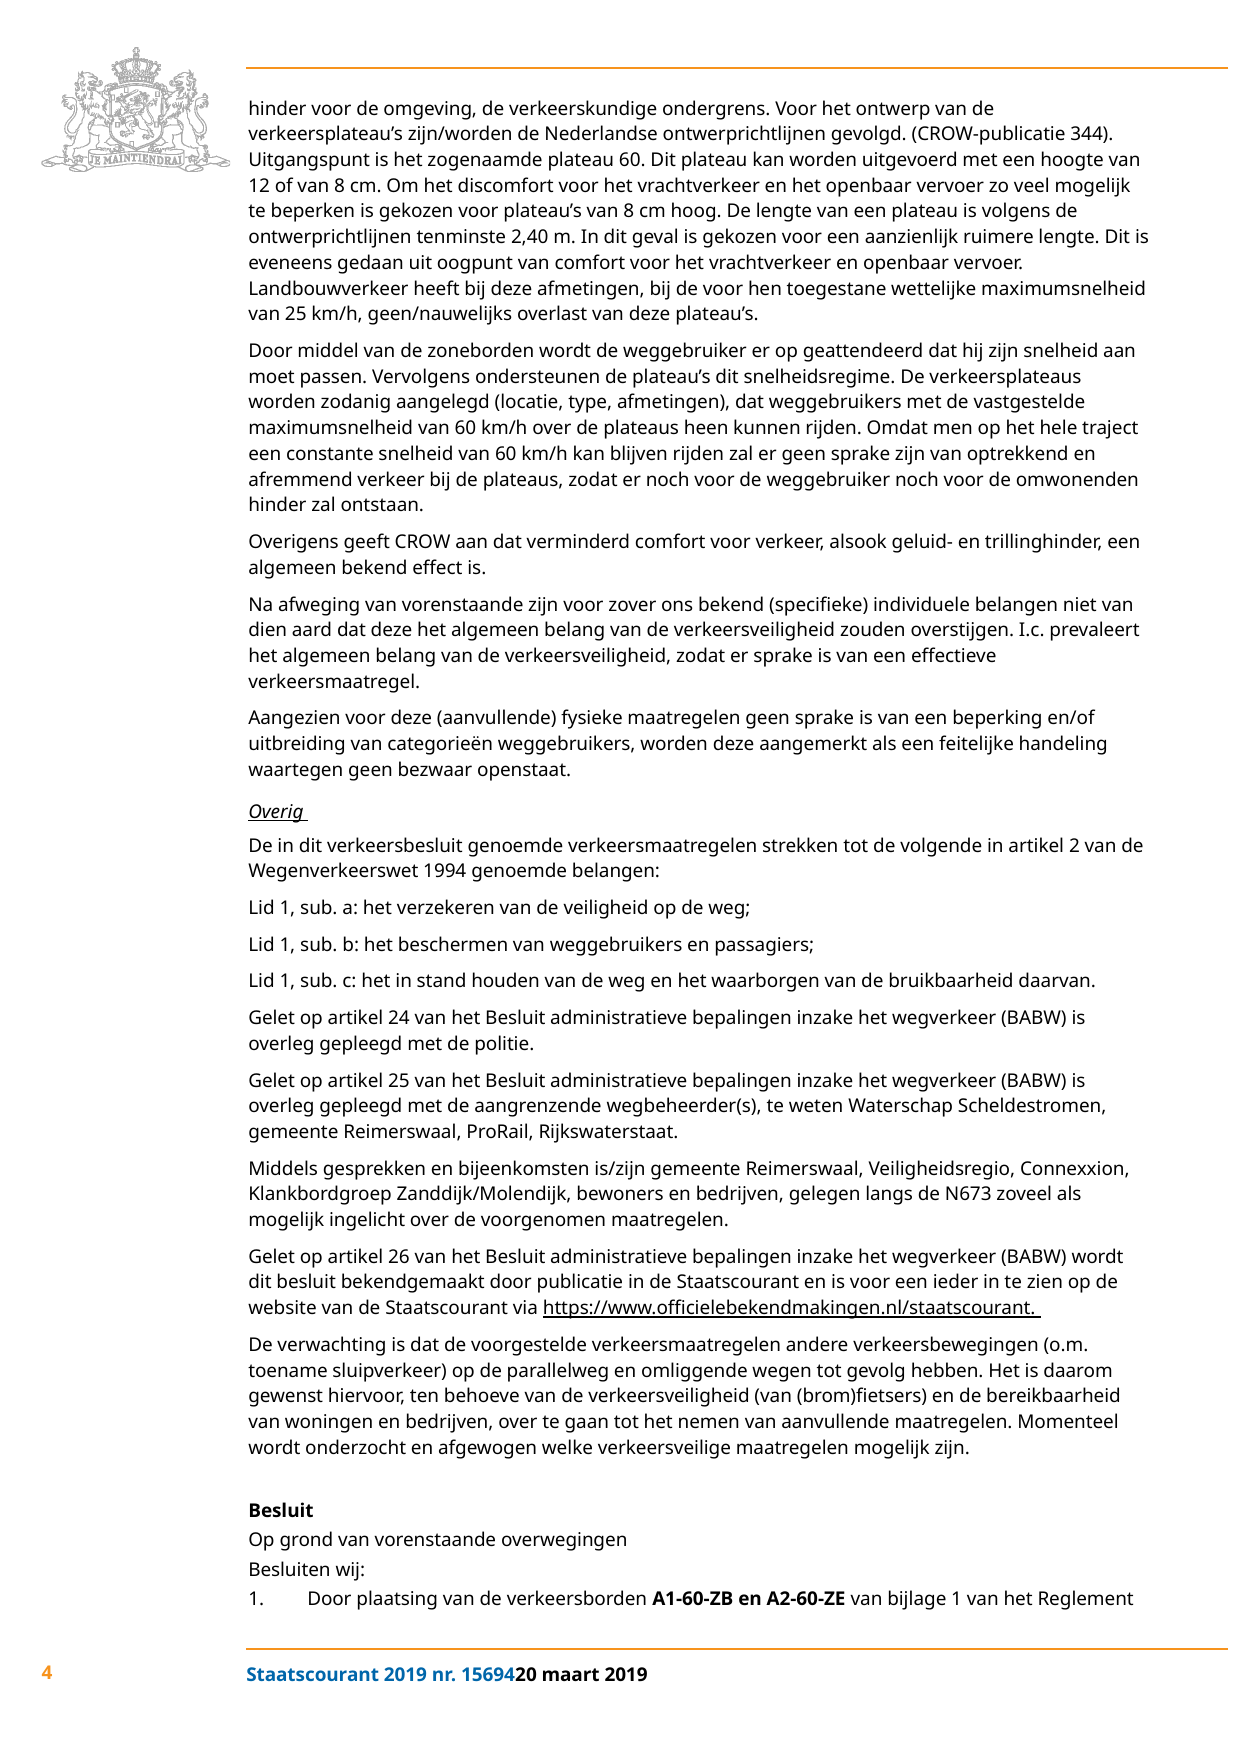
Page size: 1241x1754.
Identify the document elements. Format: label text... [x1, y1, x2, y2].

text De verwachting is dat de voorgestelde verkeersmaatregelen andere verkeersbewegingen (o.m. toename sluipverkeer) op de parallelweg en omliggende wegen tot gevolg hebben. Het is daarom gewenst hiervoor, ten behoeve van de verkeersveiligheid (van (brom)fietsers) en de bereikbaarheid van woningen en bedrijven, over te gaan tot het nemen van aanvullende maatregelen. Momenteel wordt onderzocht en afgewogen welke verkeersveilige maatregelen mogelijk zijn. [248, 1331, 1152, 1460]
text Overig [248, 798, 1152, 824]
text Besluiten wij: [248, 1556, 1152, 1582]
text Besluit [248, 1497, 1152, 1522]
text Gelet op artikel 25 van het Besluit administratieve bepalingen inzake het wegverkeer (BABW) is overleg gepleegd met de aangrenzende wegbeheerder(s), te weten Waterschap Scheldestromen, gemeente Reimerswaal, ProRail, Rijkswaterstaat. [248, 1067, 1152, 1144]
text Overigens geeft CROW aan dat verminderd comfort voor verkeer, alsook geluid- en trillinghinder, een algemeen bekend effect is. [248, 528, 1152, 580]
text Door middel van de zoneborden wordt de weggebruiker er op geattendeerd dat hij zijn snelheid aan moet passen. Vervolgens ondersteunen de plateau’s dit snelheidsregime. De verkeersplateaus worden zodanig aangelegd (locatie, type, afmetingen), dat weggebruikers met de vastgestelde maximumsnelheid van 60 km/h over de plateaus heen kunnen rijden. Omdat men op het hele traject een constante snelheid van 60 km/h kan blijven rijden zal er geen sprake zijn van optrekkend en afremmend verkeer bij de plateaus, zodat er noch voor de weggebruiker noch voor de omwonenden hinder zal ontstaan. [248, 337, 1152, 517]
text Op grond van vorenstaande overwegingen [248, 1526, 1152, 1552]
text De in dit verkeersbesluit genoemde verkeersmaatregelen strekken tot de volgende in artikel 2 van de Wegenverkeerswet 1994 genoemde belangen: [248, 832, 1152, 883]
text Lid 1, sub. b: het beschermen van weggebruikers en passagiers; [248, 931, 1152, 957]
text Gelet op artikel 24 van het Besluit administratieve bepalingen inzake het wegverkeer (BABW) is overleg gepleegd met de politie. [248, 1004, 1152, 1056]
text Lid 1, sub. c: het in stand houden van de weg en het waarborgen van de bruikbaarheid daarvan. [248, 968, 1152, 993]
text hinder voor de omgeving, de verkeerskundige ondergrens. Voor het ontwerp van de verkeersplateau’s zijn/worden de Nederlandse ontwerprichtlijnen gevolgd. (CROW-publicatie 344). Uitgangspunt is het zogenaamde plateau 60. Dit plateau kan worden uitgevoerd met een hoogte van 12 of van 8 cm. Om het discomfort voor het vrachtverkeer en het openbaar vervoer zo veel mogelijk te beperken is gekozen voor plateau’s van 8 cm hoog. De lengte van een plateau is volgens de ontwerprichtlijnen tenminste 2,40 m. In dit geval is gekozen voor een aanzienlijk ruimere lengte. Dit is eveneens gedaan uit oogpunt van comfort voor het vrachtverkeer en openbaar vervoer. Landbouwverkeer heeft bij deze afmetingen, bij de voor hen toegestane wettelijke maximumsnelheid van 25 km/h, geen/nauwelijks overlast van deze plateau’s. [248, 95, 1152, 326]
text Aangezien voor deze (aanvullende) fysieke maatregelen geen sprake is van een beperking en/of uitbreiding van categorieën weggebruikers, worden deze aangemerkt als een feitelijke handeling waartegen geen bezwaar openstaat. [248, 704, 1152, 782]
text Lid 1, sub. a: het verzekeren van de veiligheid op de weg; [248, 894, 1152, 920]
text Gelet op artikel 26 van het Besluit administratieve bepalingen inzake het wegverkeer (BABW) wordt dit besluit bekendgemaakt door publicatie in de Staatscourant en is voor een ieder in te zien op de website van de Staatscourant via https://www.officielebekendmakingen.nl/staatscourant. [248, 1243, 1152, 1320]
text Middels gesprekken en bijeenkomsten is/zijn gemeente Reimerswaal, Veiligheidsregio, Connexxion, Klankbordgroep Zanddijk/Molendijk, bewoners en bedrijven, gelegen langs de N673 zoveel als mogelijk ingelicht over de voorgenomen maatregelen. [248, 1155, 1152, 1232]
picture [41, 47, 231, 172]
text Na afweging van vorenstaande zijn voor zover ons bekend (specifieke) individuele belangen niet van dien aard dat deze het algemeen belang van de verkeersveiligheid zouden overstijgen. I.c. prevaleert het algemeen belang van de verkeersveiligheid, zodat er sprake is van een effectieve verkeersmaatregel. [248, 591, 1152, 694]
list Door plaatsing van de verkeersborden A1-60-ZB en A2-60-ZE van bijlage 1 van het Reglement [248, 1586, 1152, 1611]
